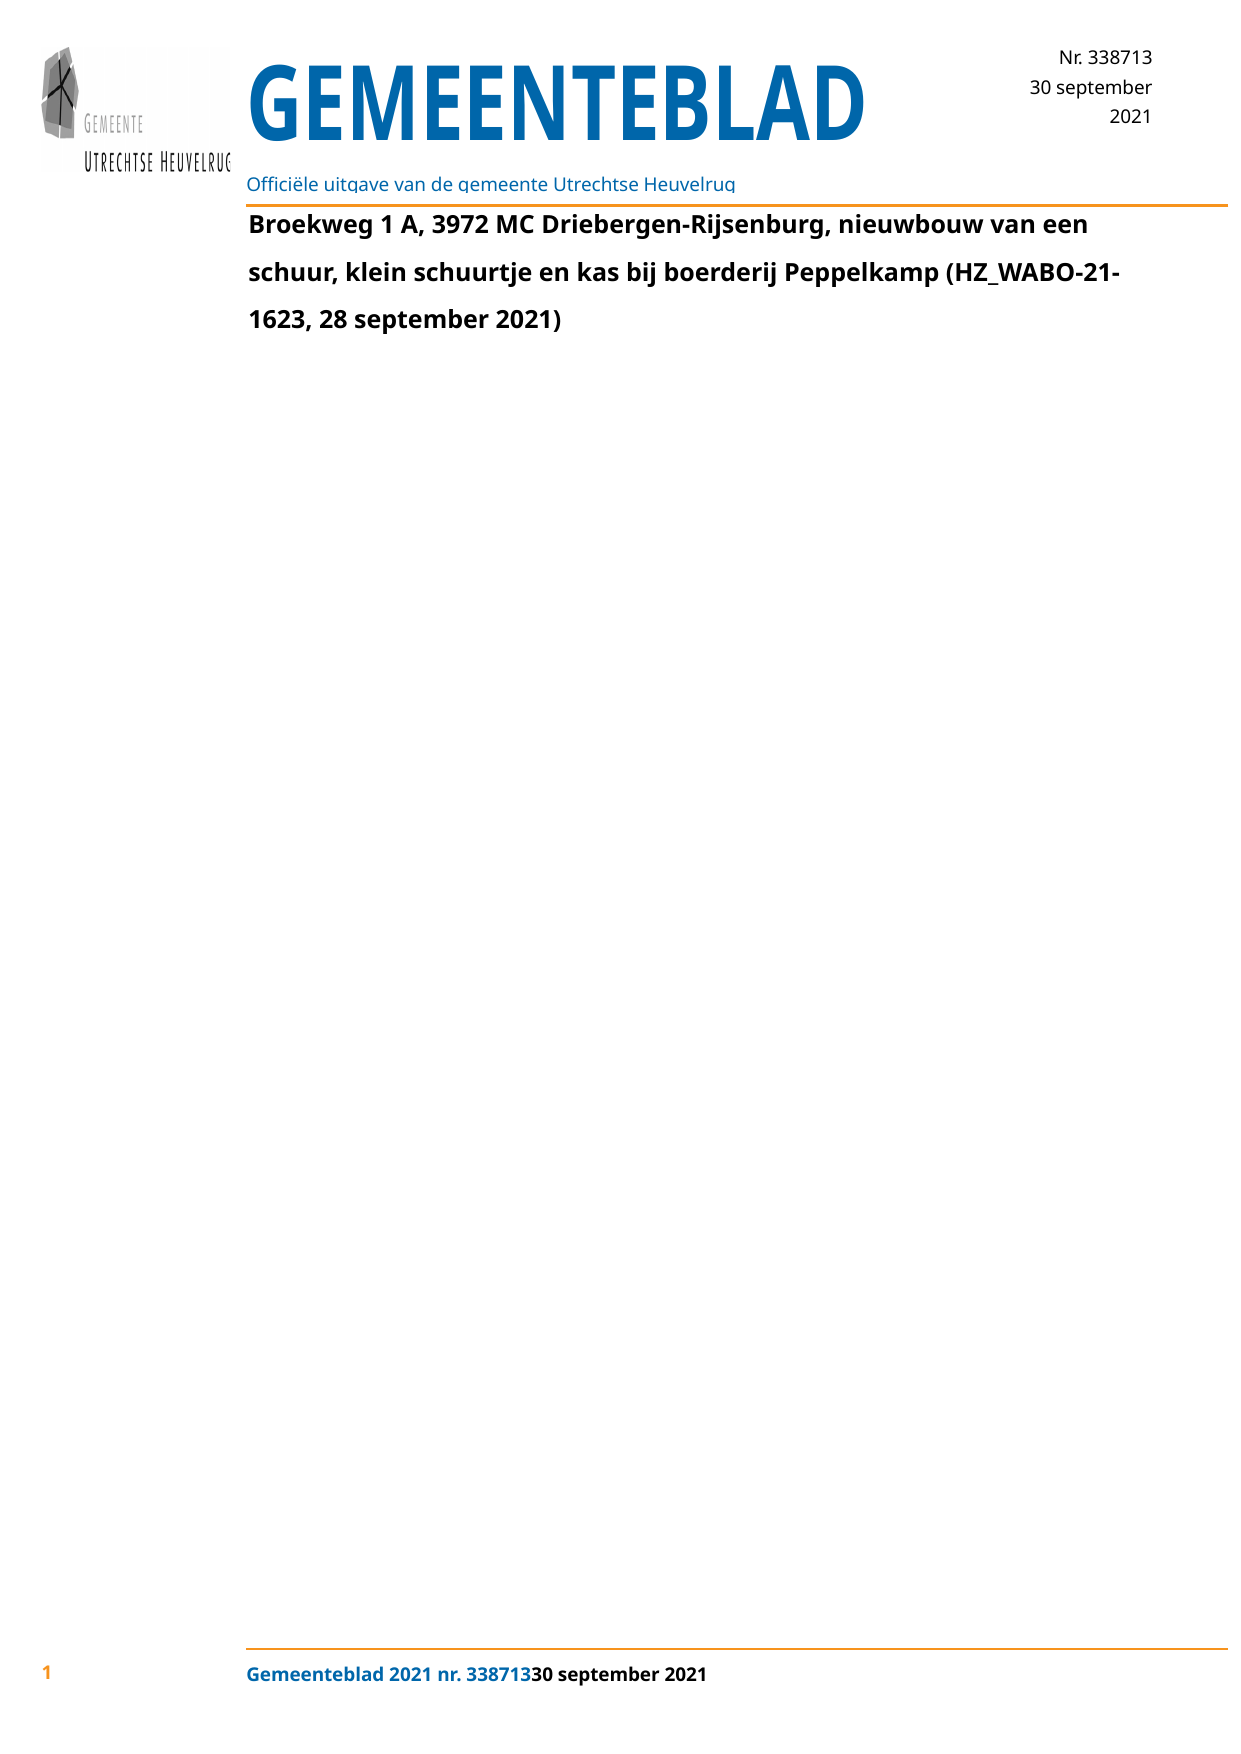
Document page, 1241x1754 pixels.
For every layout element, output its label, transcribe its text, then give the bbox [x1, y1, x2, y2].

text Broekweg 1 A, 3972 MC Driebergen-Rijsenburg, nieuwbouw van een schuur, klein schuurtje en kas bij boerderij Peppelkamp (HZ_WABO-21-1623, 28 september 2021) [248, 207, 1152, 336]
picture [41, 47, 231, 172]
